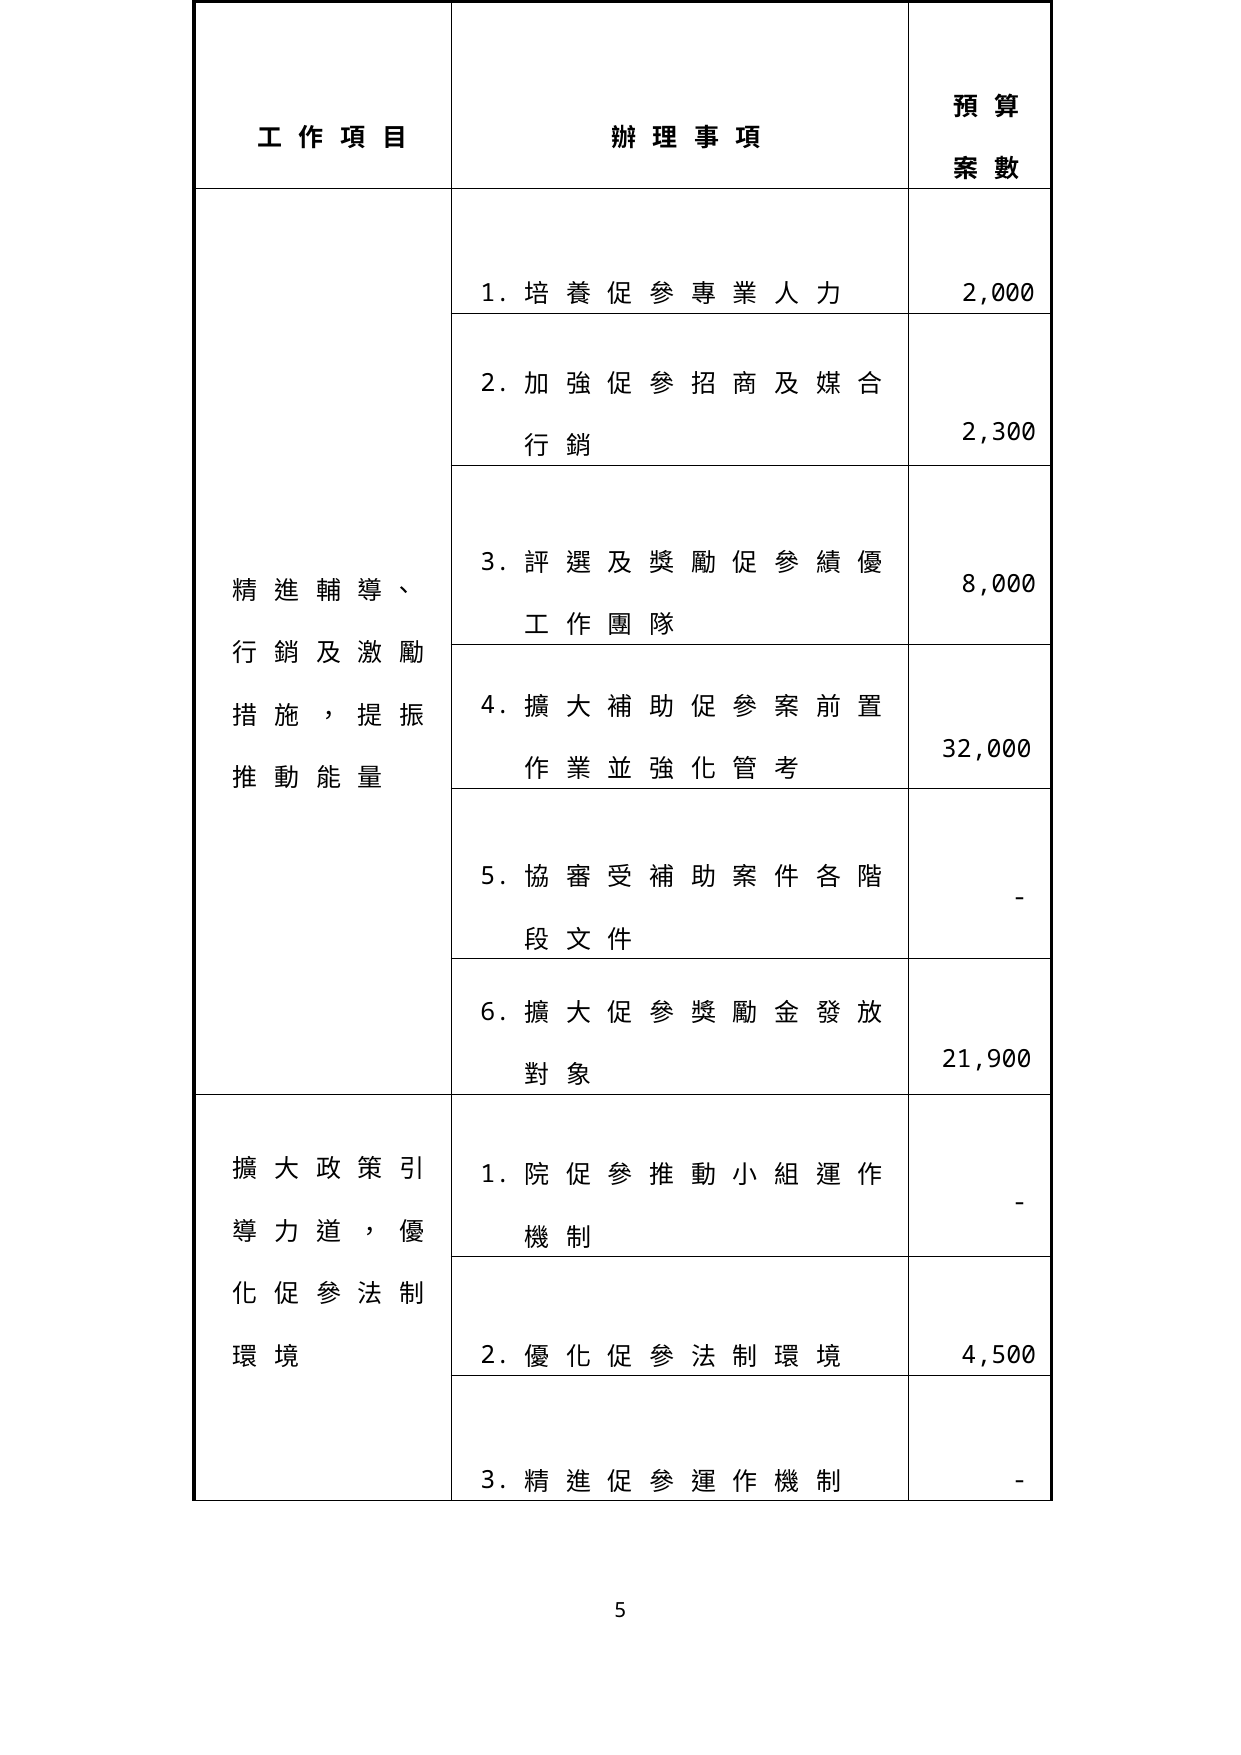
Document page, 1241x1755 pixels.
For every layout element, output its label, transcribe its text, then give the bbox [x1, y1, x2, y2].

table_cell - [909, 789, 1050, 958]
table_cell 6.擴大促參獎勵金發放對象 [452, 959, 908, 1094]
table_cell - [909, 1376, 1050, 1500]
table_cell 2.優化促參法制環境 [452, 1257, 908, 1375]
table_cell 2,000 [909, 189, 1050, 312]
table_cell 5.協審受補助案件各階段文件 [452, 789, 908, 958]
table_cell 1.培養促參專業人力 [452, 189, 908, 312]
table_cell - [909, 1095, 1050, 1256]
table_cell 2.加強促參招商及媒合行銷 [452, 314, 908, 464]
table_cell 2,300 [909, 314, 1050, 464]
table_cell 精進輔導、行銷及激勵措施，提振推動能量 [196, 189, 451, 1094]
table_header 工作項目 [196, 3, 451, 187]
table_cell 4.擴大補助促參案前置作業並強化管考 [452, 645, 908, 787]
table_cell 32,000 [909, 645, 1050, 787]
table_cell 4,500 [909, 1257, 1050, 1375]
table_cell 21,900 [909, 959, 1050, 1094]
table_header 預算案數 [909, 3, 1050, 187]
table_cell 3.精進促參運作機制 [452, 1376, 908, 1500]
table_cell 8,000 [909, 466, 1050, 644]
table_cell 1.院促參推動小組運作機制 [452, 1095, 908, 1256]
table_cell 3.評選及獎勵促參績優工作團隊 [452, 466, 908, 644]
table_header 辦理事項 [452, 3, 908, 187]
table_cell 擴大政策引導力道，優化促參法制環境 [196, 1095, 451, 1500]
